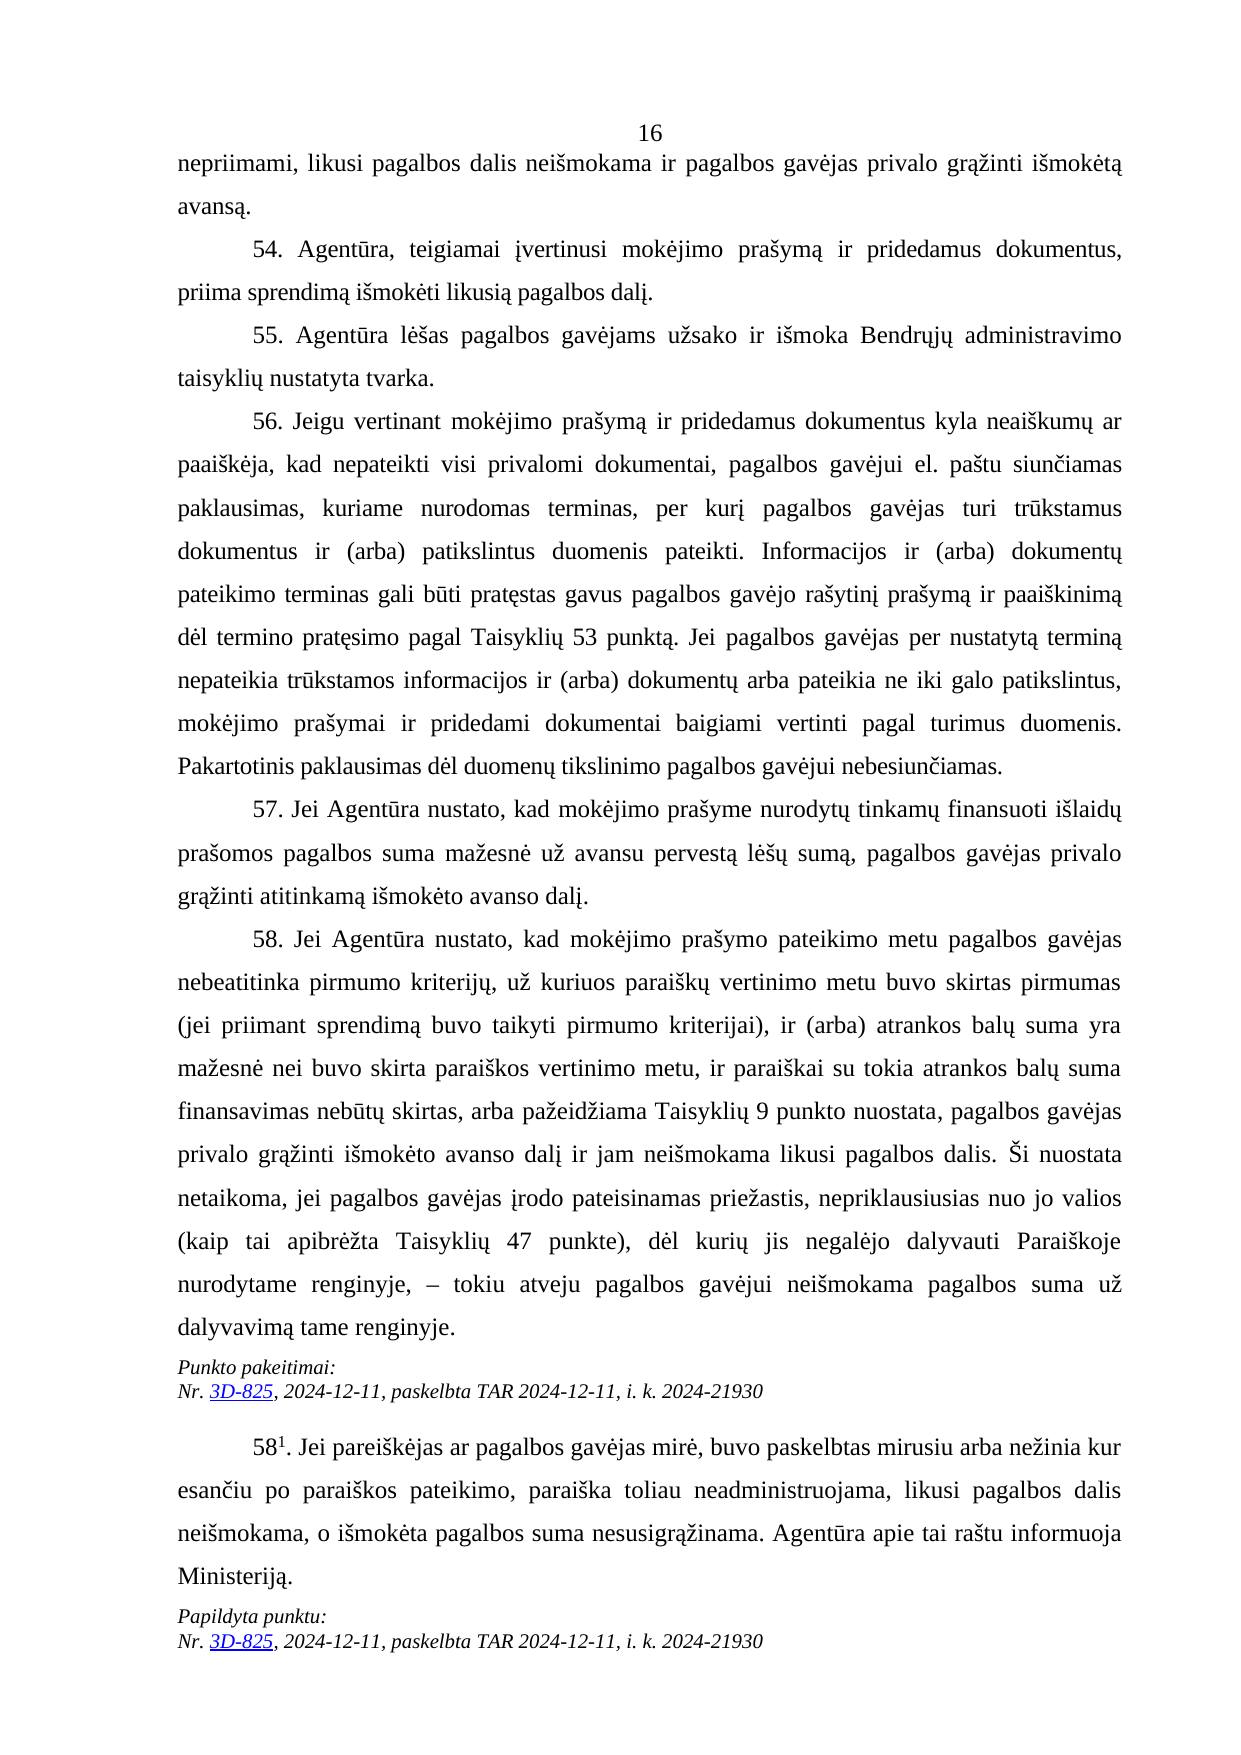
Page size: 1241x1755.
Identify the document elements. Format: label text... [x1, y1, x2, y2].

text 57. Jei Agentūra nustato, kad mokėjimo prašyme nurodytų tinkamų finansuoti išlaidų prašomos pagalbos suma mažesnė už avansu pervestą lėšų sumą, pagalbos gavėjas privalo grąžinti atitinkamą išmokėto avanso dalį. [177, 794, 1122, 909]
text nepriimami, likusi pagalbos dalis neišmokama ir pagalbos gavėjas privalo grąžinti išmokėtą avansą. [177, 148, 1122, 219]
text Nr. 3D-825, 2024-12-11, paskelbta TAR 2024-12-11, i. k. 2024-21930 [177, 1379, 1122, 1403]
text 581. Jei pareiškėjas ar pagalbos gavėjas mirė, buvo paskelbtas mirusiu arba nežinia kur esančiu po paraiškos pateikimo, paraiška toliau neadministruojama, likusi pagalbos dalis neišmokama, o išmokėta pagalbos suma nesusigrąžinama. Agentūra apie tai raštu informuoja Ministeriją. [177, 1432, 1122, 1590]
text 55. Agentūra lėšas pagalbos gavėjams užsako ir išmoka Bendrųjų administravimo taisyklių nustatyta tvarka. [177, 320, 1122, 392]
text 56. Jeigu vertinant mokėjimo prašymą ir pridedamus dokumentus kyla neaiškumų ar paaiškėja, kad nepateikti visi privalomi dokumentai, pagalbos gavėjui el. paštu siunčiamas paklausimas, kuriame nurodomas terminas, per kurį pagalbos gavėjas turi trūkstamus dokumentus ir (arba) patikslintus duomenis pateikti. Informacijos ir (arba) dokumentų pateikimo terminas gali būti pratęstas gavus pagalbos gavėjo rašytinį prašymą ir paaiškinimą dėl termino pratęsimo pagal Taisyklių 53 punktą. Jei pagalbos gavėjas per nustatytą terminą nepateikia trūkstamos informacijos ir (arba) dokumentų arba pateikia ne iki galo patikslintus, mokėjimo prašymai ir pridedami dokumentai baigiami vertinti pagal turimus duomenis. Pakartotinis paklausimas dėl duomenų tikslinimo pagalbos gavėjui nebesiunčiamas. [177, 406, 1122, 780]
text Punkto pakeitimai: [177, 1355, 1122, 1379]
text Papildyta punktu: [177, 1604, 1122, 1628]
text 58. Jei Agentūra nustato, kad mokėjimo prašymo pateikimo metu pagalbos gavėjas nebeatitinka pirmumo kriterijų, už kuriuos paraiškų vertinimo metu buvo skirtas pirmumas (jei priimant sprendimą buvo taikyti pirmumo kriterijai), ir (arba) atrankos balų suma yra mažesnė nei buvo skirta paraiškos vertinimo metu, ir paraiškai su tokia atrankos balų suma finansavimas nebūtų skirtas, arba pažeidžiama Taisyklių 9 punkto nuostata, pagalbos gavėjas privalo grąžinti išmokėto avanso dalį ir jam neišmokama likusi pagalbos dalis. Ši nuostata netaikoma, jei pagalbos gavėjas įrodo pateisinamas priežastis, nepriklausiusias nuo jo valios (kaip tai apibrėžta Taisyklių 47 punkte), dėl kurių jis negalėjo dalyvauti Paraiškoje nurodytame renginyje, – tokiu atveju pagalbos gavėjui neišmokama pagalbos suma už dalyvavimą tame renginyje. [177, 924, 1122, 1341]
text 54. Agentūra, teigiamai įvertinusi mokėjimo prašymą ir pridedamus dokumentus, priima sprendimą išmokėti likusią pagalbos dalį. [177, 234, 1122, 306]
text Nr. 3D-825, 2024-12-11, paskelbta TAR 2024-12-11, i. k. 2024-21930 [177, 1628, 1122, 1653]
